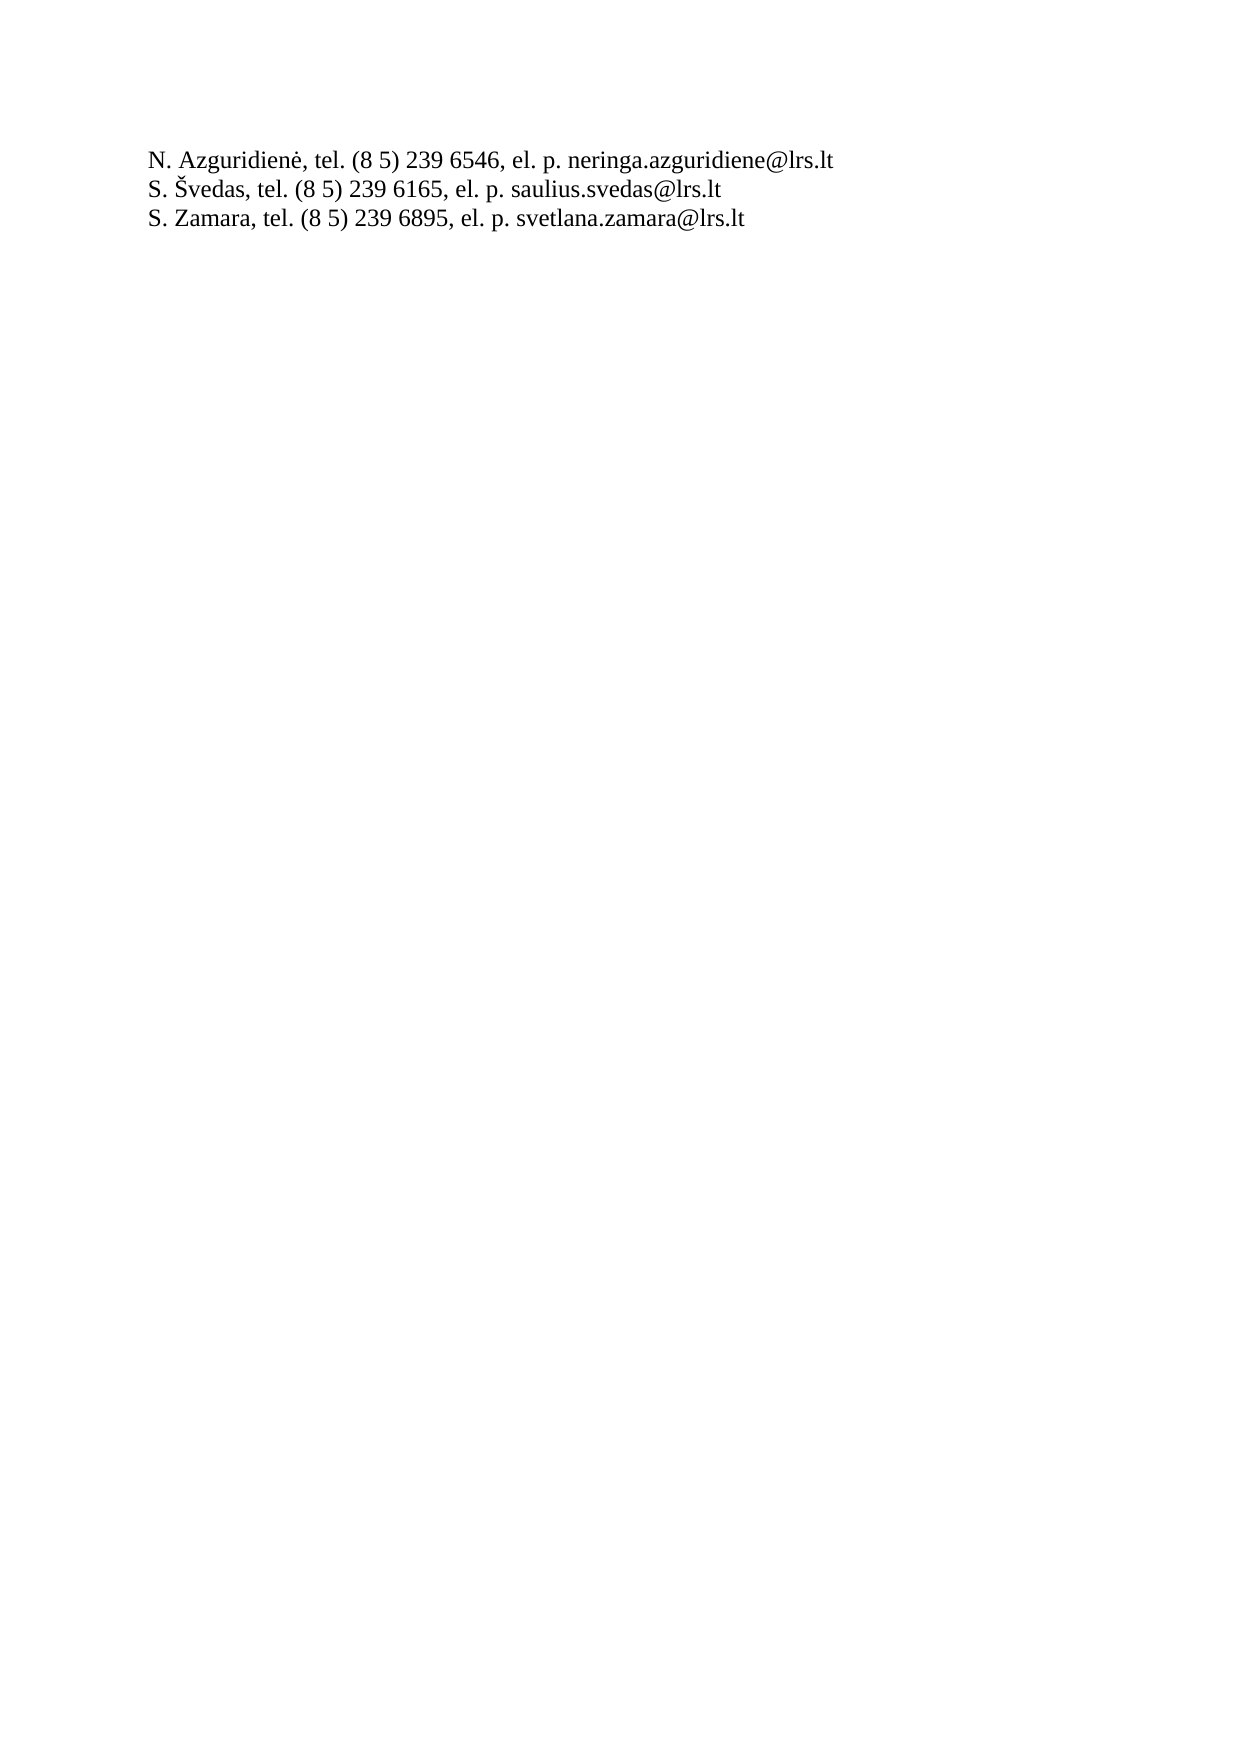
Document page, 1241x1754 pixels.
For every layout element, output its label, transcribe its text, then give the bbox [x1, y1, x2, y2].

text S. Zamara, tel. (8 5) 239 6895, el. p. svetlana.zamara@lrs.lt [148, 203, 1181, 232]
text S. Švedas, tel. (8 5) 239 6165, el. p. saulius.svedas@lrs.lt [148, 174, 1181, 203]
text N. Azguridienė, tel. (8 5) 239 6546, el. p. neringa.azguridiene@lrs.lt [148, 145, 1181, 174]
